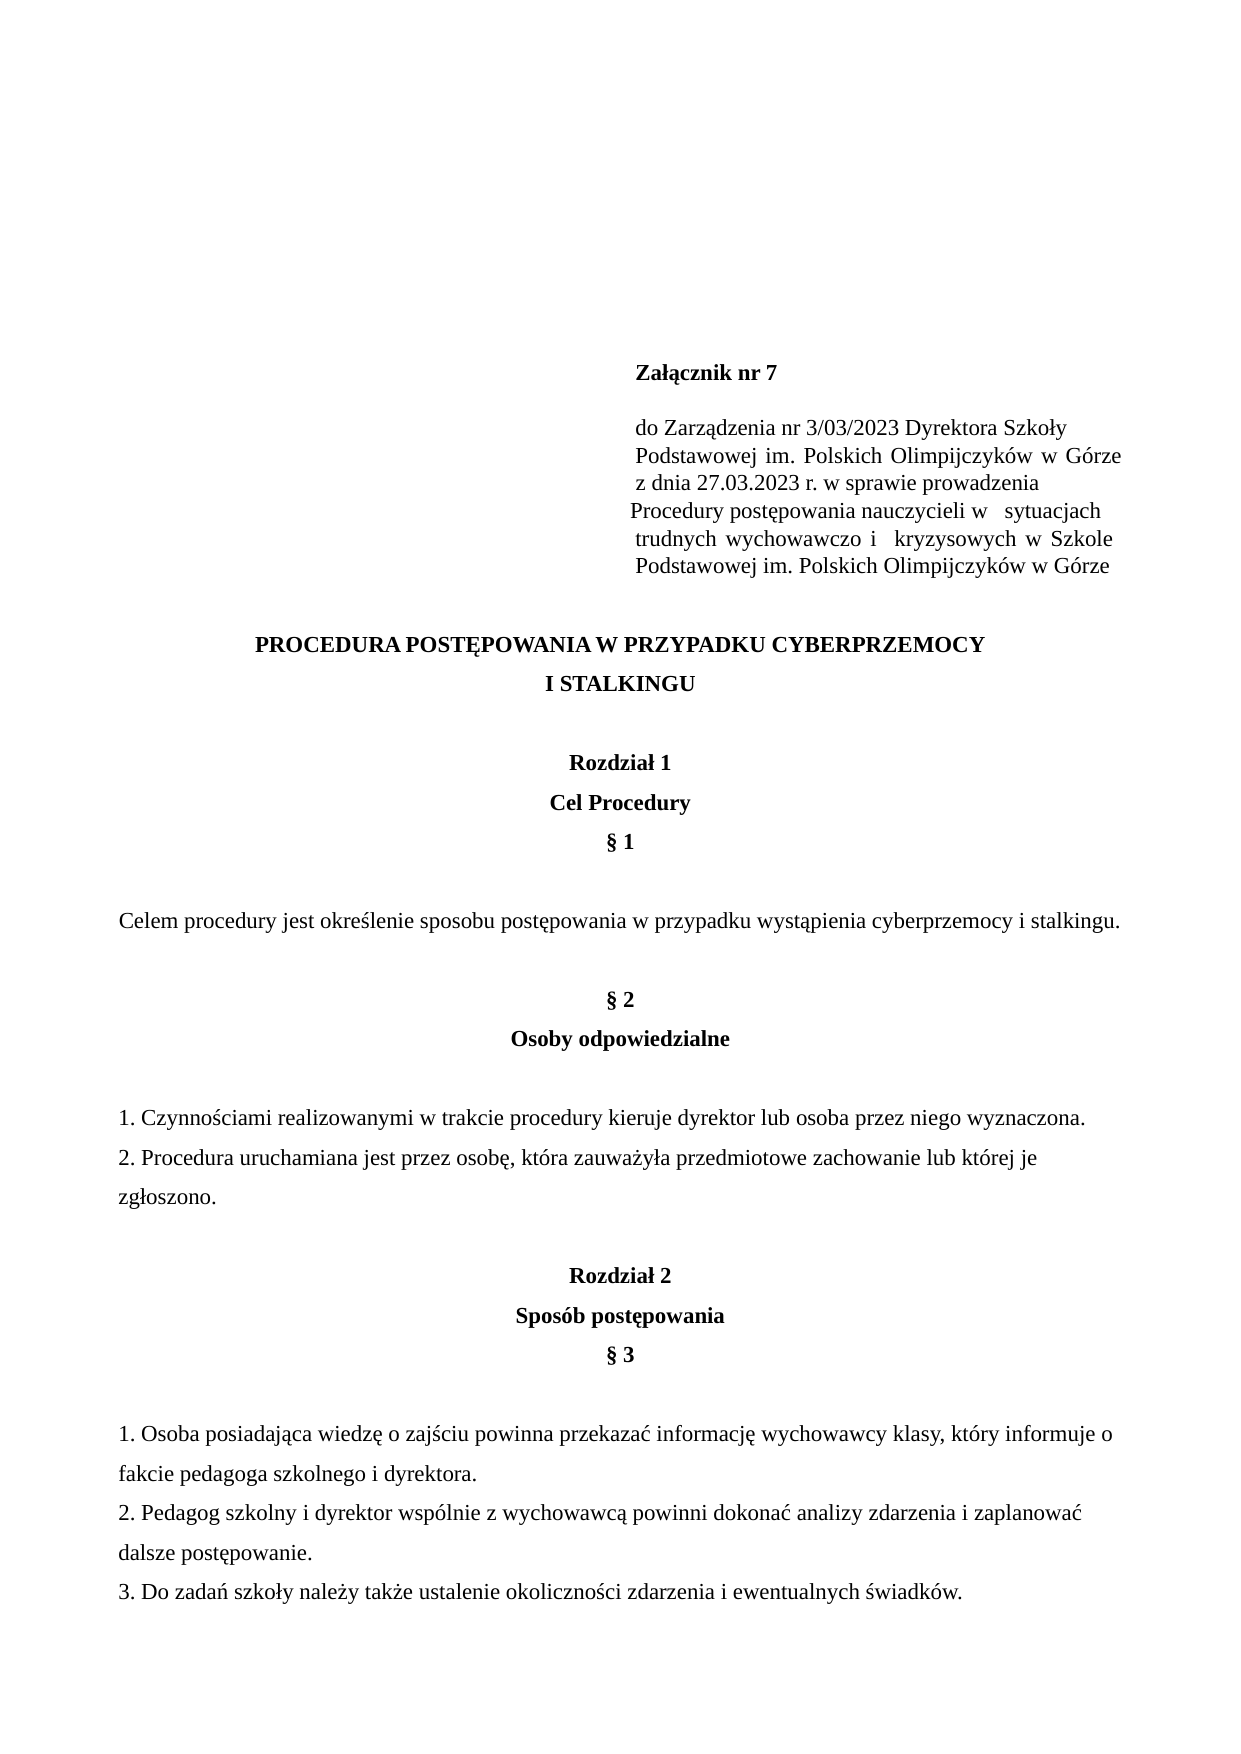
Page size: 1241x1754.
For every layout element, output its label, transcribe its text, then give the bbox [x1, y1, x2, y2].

text Rozdział 2 Sposób postępowania § 3 [118, 1223, 1122, 1368]
text Załącznik nr 7 [118, 359, 1122, 413]
text do Zarządzenia nr 3/03/2023 Dyrektora Szkoły Podstawowej im. Polskich Olimpijczyków w Górze z dnia 27.03.2023 r. w sprawie prowadzenia Procedury postępowania nauczycieli w sytuacjach trudnych wychowawczo i kryzysowych w Szkole Podstawowej im. Polskich Olimpijczyków w Górze [118, 414, 1122, 578]
text Osoby odpowiedzialne [118, 1026, 1122, 1052]
text PROCEDURA POSTĘPOWANIA W PRZYPADKU CYBERPRZEMOCY I STALKINGU [118, 631, 1122, 697]
text 1. Czynnościami realizowanymi w trakcie procedury kieruje dyrektor lub osoba przez niego wyznaczona. 2. Procedura uruchamiana jest przez osobę, która zauważyła przedmiotowe zachowanie lub której je zgłoszono. [118, 1065, 1122, 1210]
text 1. Osoba posiadająca wiedzę o zajściu powinna przekazać informację wychowawcy klasy, który informuje o fakcie pedagoga szkolnego i dyrektora. 2. Pedagog szkolny i dyrektor wspólnie z wychowawcą powinni dokonać analizy zdarzenia i zaplanować dalsze postępowanie. 3. Do zadań szkoły należy także ustalenie okoliczności zdarzenia i ewentualnych świadków. [118, 1381, 1122, 1604]
text Rozdział 1 Cel Procedury [118, 710, 1122, 815]
text Celem procedury jest określenie sposobu postępowania w przypadku wystąpienia cyberprzemocy i stalkingu. [118, 868, 1122, 933]
text § 2 [118, 947, 1122, 1012]
text § 1 [118, 828, 1122, 854]
